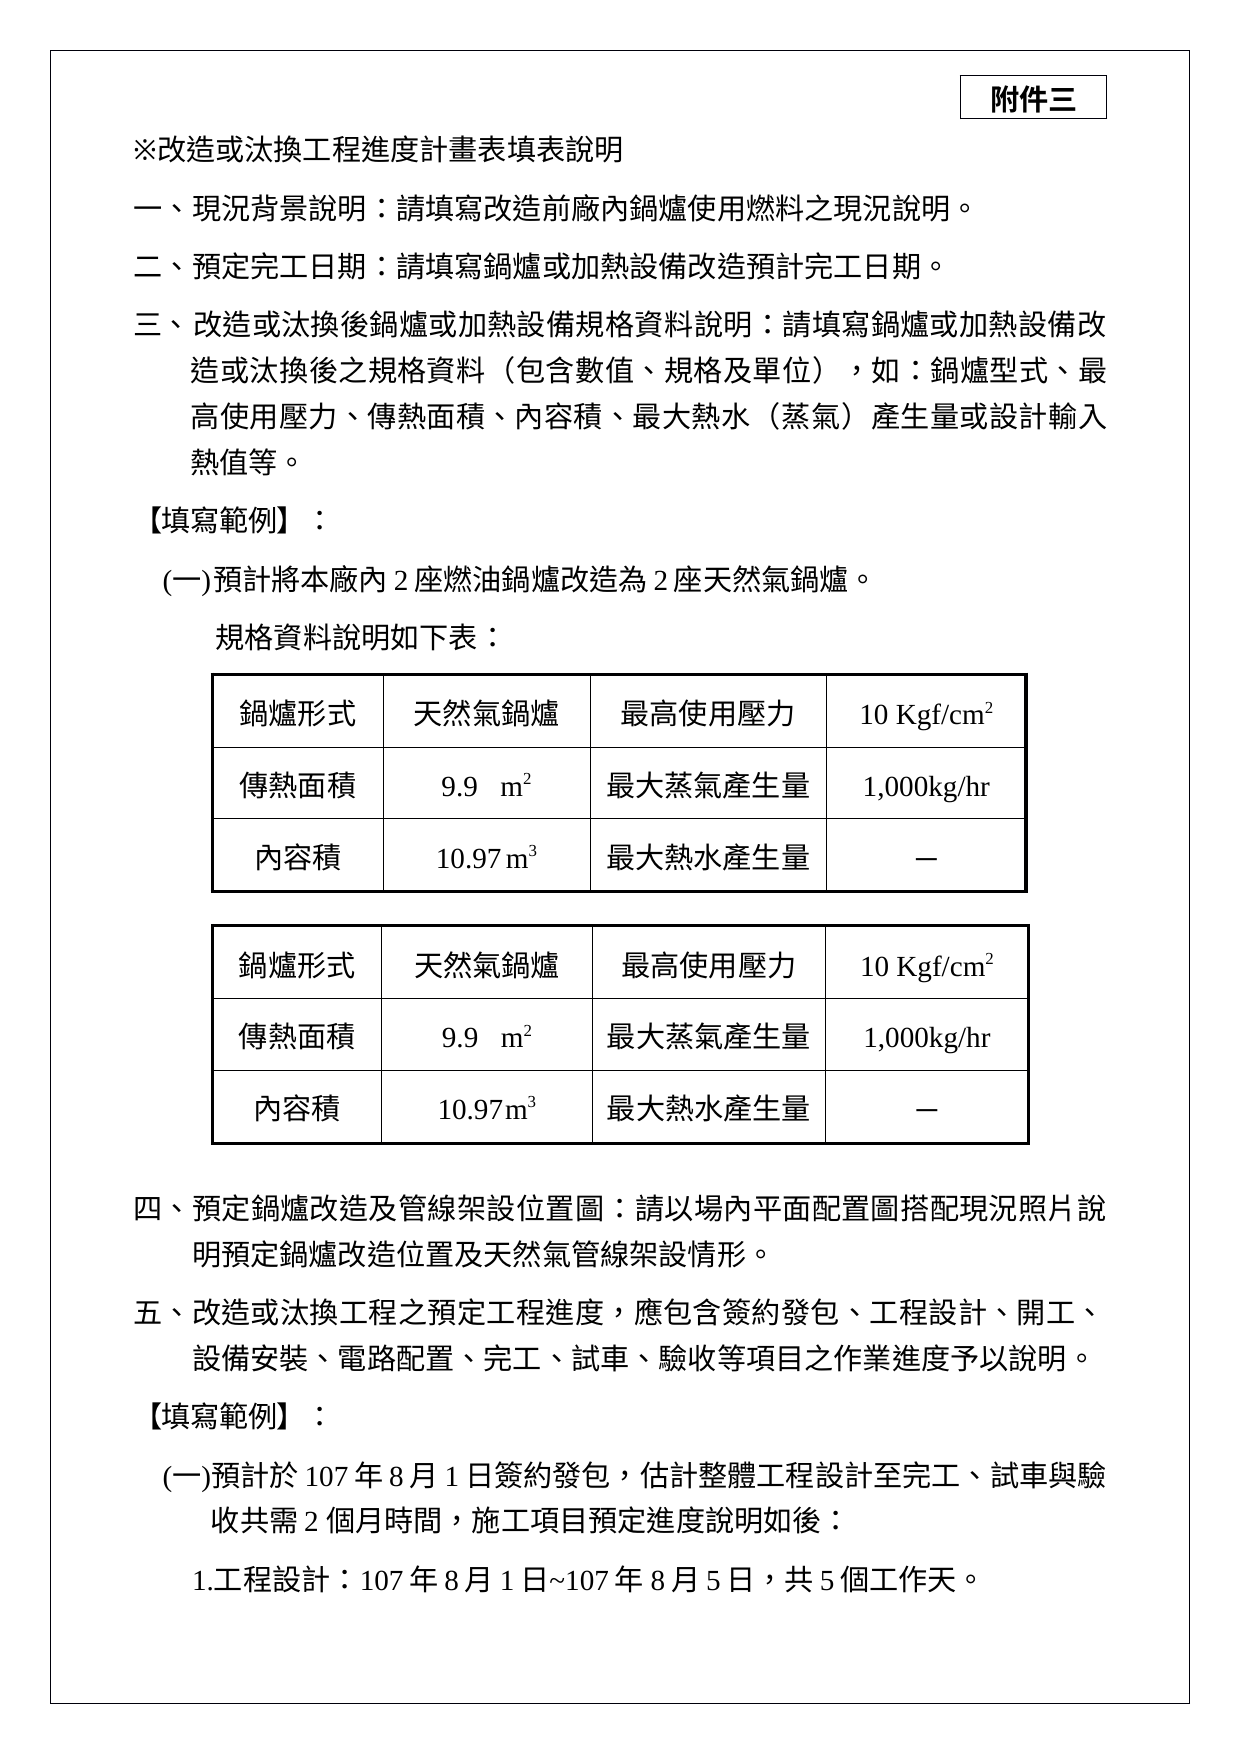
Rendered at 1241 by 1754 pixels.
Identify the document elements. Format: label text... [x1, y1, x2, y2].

table_cell 9.9 m2 [384, 748, 590, 818]
table_header 鍋爐形式 [214, 927, 381, 998]
list 預計將本廠內2座燃油鍋爐改造為2座天然氣鍋爐。 [162, 553, 1107, 599]
text 1.工程設計：107年8月1日~107年 8月5日，共5個工作天。 [192, 1553, 1107, 1599]
table_header 天然氣鍋爐 [382, 927, 592, 998]
table_cell 最大蒸氣產生量 [591, 748, 826, 818]
table_header 10 Kgf/cm2 [827, 676, 1024, 746]
text (一)預計於107年8月1日簽約發包，估計整體工程設計至完工、試車與驗收共需2 個月時間，施工項目預定進度說明如後： [162, 1449, 1107, 1541]
table_cell 傳熱面積 [214, 999, 381, 1070]
text 三、 改造或汰換後鍋爐或加熱設備規格資料說明：請填寫鍋爐或加熱設備改造或汰換後之規格資料（包含數值、規格及單位），如：鍋爐型式、最高使用壓力、傳熱面積、內容積、最大熱水（蒸氣）產生量或設計輸入熱值等。 [133, 299, 1107, 482]
table_cell 最大熱水產生量 [593, 1071, 825, 1142]
text 四、 預定鍋爐改造及管線架設位置圖：請以場內平面配置圖搭配現況照片說明預定鍋爐改造位置及天然氣管線架設情形。 [133, 1183, 1107, 1274]
text 二、 預定完工日期：請填寫鍋爐或加熱設備改造預計完工日期。 [133, 241, 1107, 287]
text 【填寫範例】： [133, 495, 1107, 541]
table_cell 內容積 [214, 819, 383, 890]
table_cell 1,000kg/hr [826, 999, 1027, 1070]
table_header 最高使用壓力 [591, 676, 826, 746]
table_cell 傳熱面積 [214, 748, 383, 818]
table_header 鍋爐形式 [214, 676, 383, 746]
table_cell 1,000kg/hr [827, 748, 1024, 818]
table_cell ─ [827, 819, 1024, 890]
table_header 最高使用壓力 [593, 927, 825, 998]
text 五、 改造或汰換工程之預定工程進度，應包含簽約發包、工程設計、開工、設備安裝、電路配置、完工、試車、驗收等項目之作業進度予以說明。 [133, 1287, 1107, 1378]
table_cell 9.9 m2 [382, 999, 592, 1070]
table_cell 內容積 [214, 1071, 381, 1142]
table_header 天然氣鍋爐 [384, 676, 590, 746]
text 一、 現況背景說明：請填寫改造前廠內鍋爐使用燃料之現況說明。 [133, 182, 1107, 228]
table_cell 10.97 m3 [382, 1071, 592, 1142]
text ※改造或汰換工程進度計畫表填表說明 [133, 124, 1107, 170]
text 規格資料說明如下表： [215, 612, 1107, 657]
table_header 10 Kgf/cm2 [826, 927, 1027, 998]
table_cell 10.97 m3 [384, 819, 590, 890]
table_cell 最大熱水產生量 [591, 819, 826, 890]
text 【填寫範例】： [133, 1391, 1107, 1437]
table_cell 最大蒸氣產生量 [593, 999, 825, 1070]
table_cell ─ [826, 1071, 1027, 1142]
